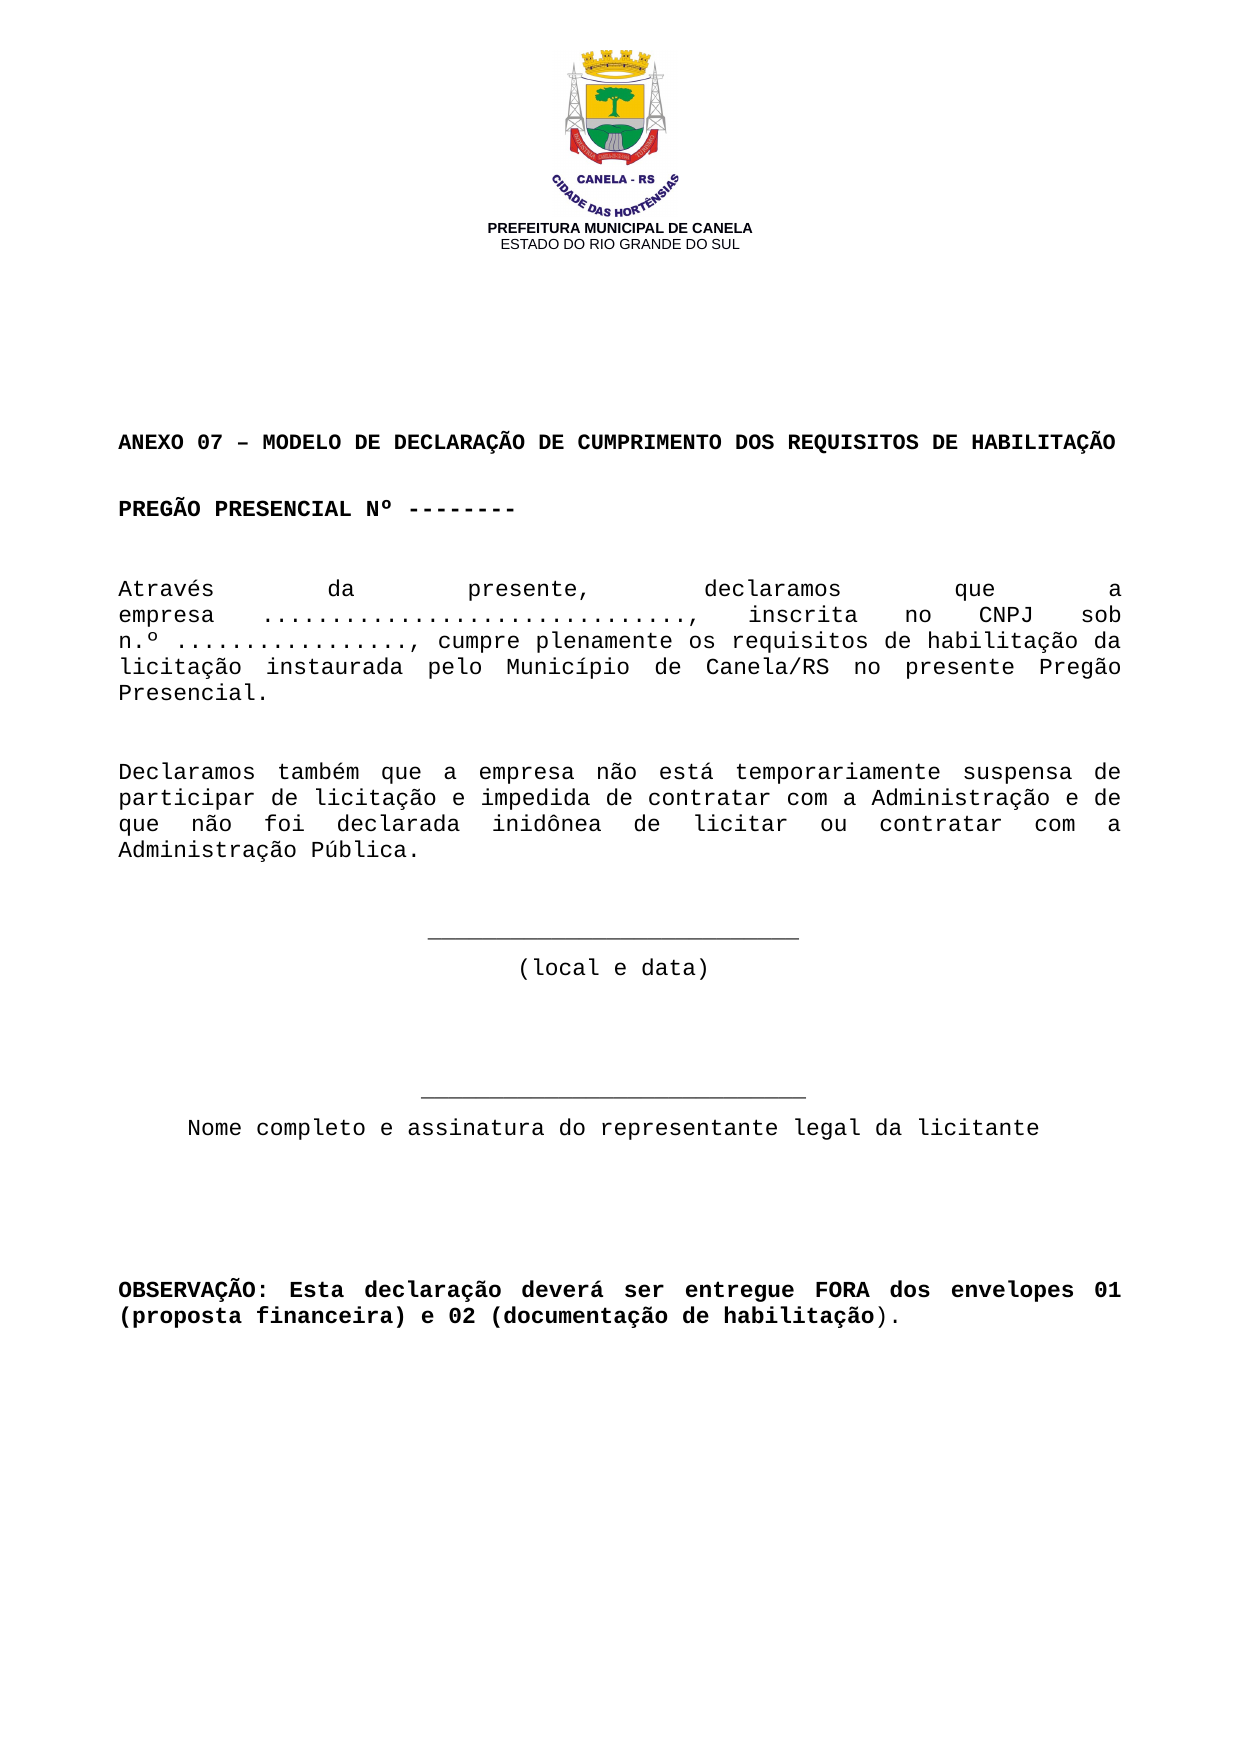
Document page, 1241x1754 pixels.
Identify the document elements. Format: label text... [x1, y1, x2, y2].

text ___________________________ [118, 918, 1122, 944]
text Através da presente, declaramos que a empresa ..............................., inscrita no CNPJ sob n.º ................., cumpre plenamente os requisitos de habilitação da licitação instaurada pelo Município de Canela/RS no presente Pregão Presencial. [118, 577, 1122, 707]
text Nome completo e assinatura do representante legal da licitante [118, 1116, 1122, 1142]
text ____________________________ [118, 1077, 1122, 1103]
picture [552, 50, 679, 217]
text (local e data) [118, 957, 1122, 982]
text ANEXO 07 – MODELO DE DECLARAÇÃO DE CUMPRIMENTO DOS REQUISITOS DE HABILITAÇÃO [118, 431, 1122, 456]
text PREGÃO PRESENCIAL Nº -------- [118, 497, 1122, 523]
text OBSERVAÇÃO: Esta declaração deverá ser entregue FORA dos envelopes 01 (proposta financeira) e 02 (documentação de habilitação). [118, 1278, 1122, 1330]
text Declaramos também que a empresa não está temporariamente suspensa de participar de licitação e impedida de contratar com a Administração e de que não foi declarada inidônea de licitar ou contratar com a Administração Pública. [118, 761, 1122, 864]
